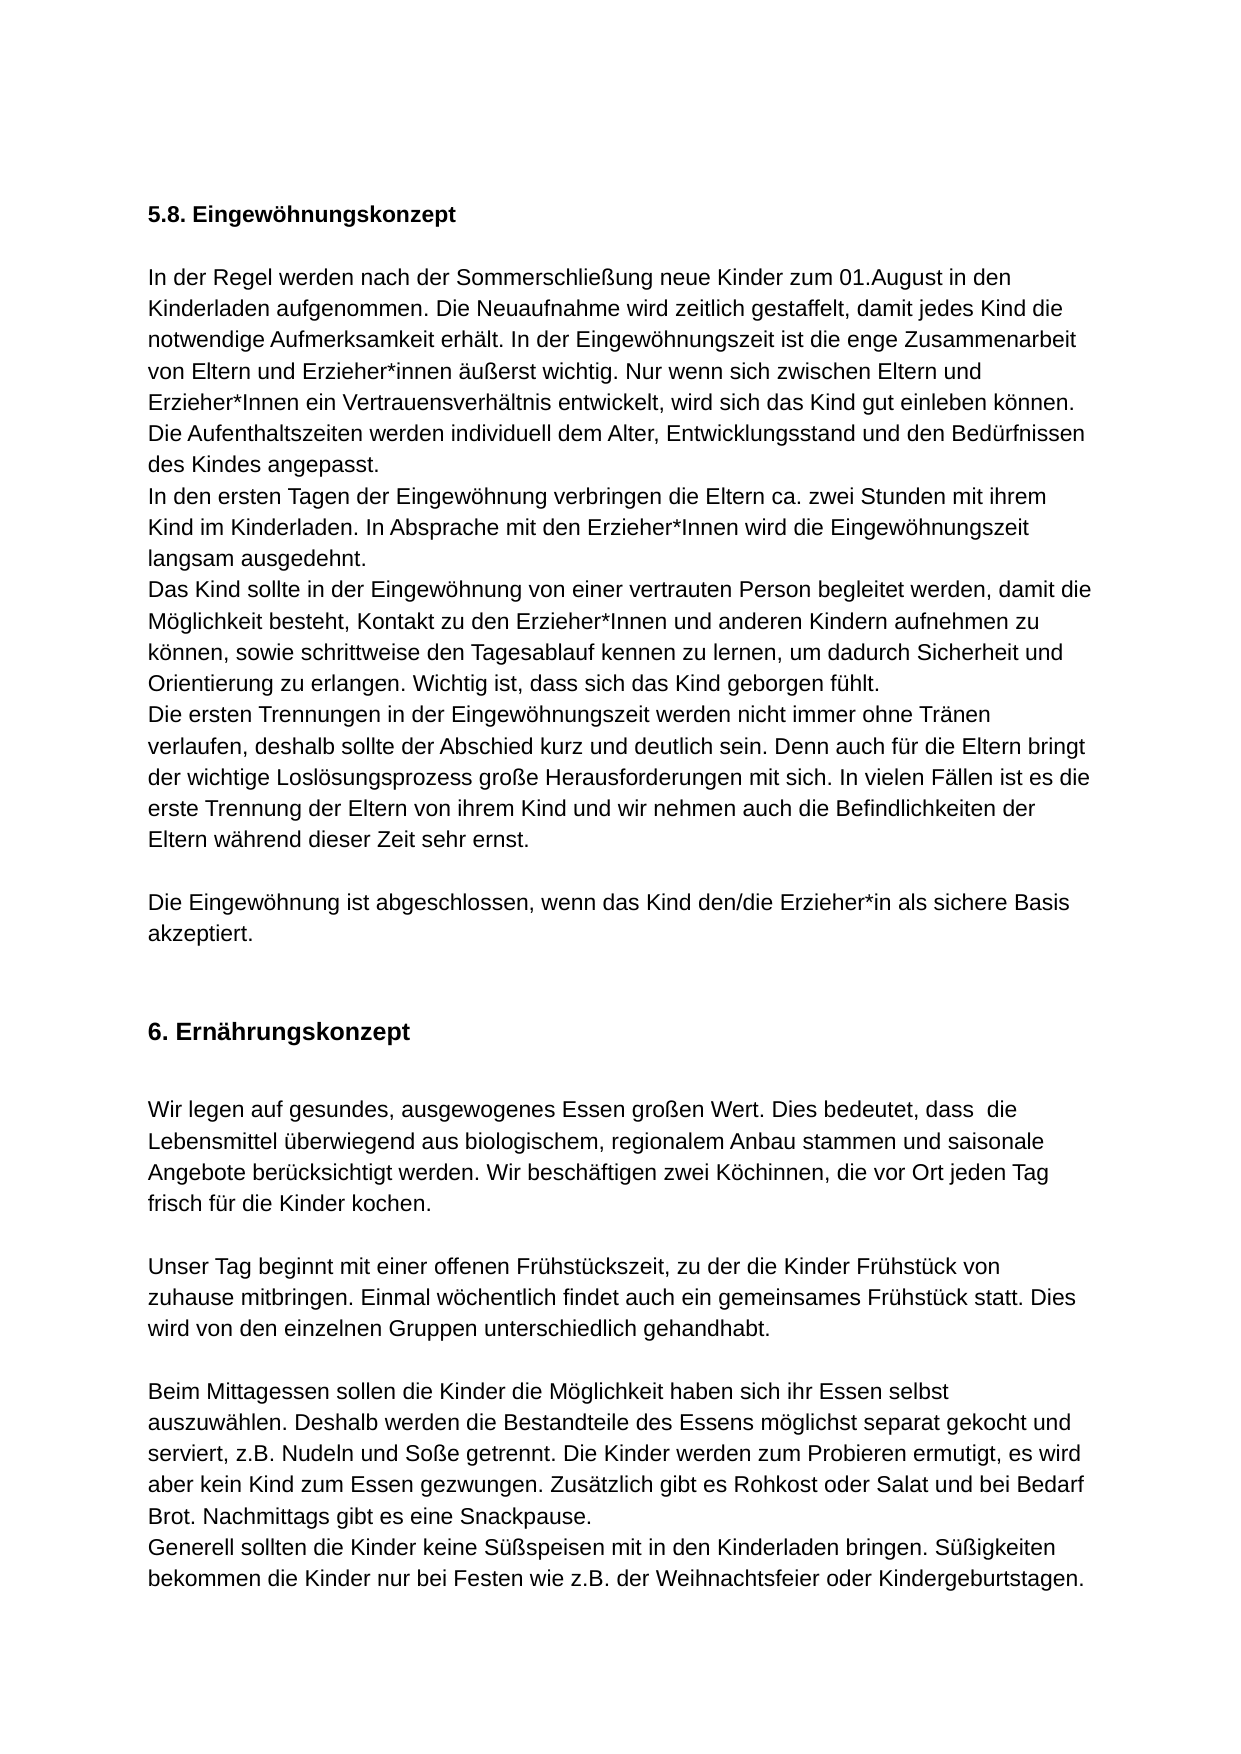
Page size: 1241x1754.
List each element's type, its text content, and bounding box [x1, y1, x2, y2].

text 6. Ernährungskonzept [148, 1017, 1093, 1046]
text Die ersten Trennungen in der Eingewöhnungszeit werden nicht immer ohne Tränen verlaufen, deshalb sollte der Abschied kurz und deutlich sein. Denn auch für die Eltern bringt der wichtige Loslösungsprozess große Herausforderungen mit sich. In vielen Fällen ist es die erste Trennung der Eltern von ihrem Kind und wir nehmen auch die Befindlichkeiten der Eltern während dieser Zeit sehr ernst. [148, 696, 1093, 853]
text Das Kind sollte in der Eingewöhnung von einer vertrauten Person begleitet werden, damit die Möglichkeit besteht, Kontakt zu den Erzieher*Innen und anderen Kindern aufnehmen zu können, sowie schrittweise den Tagesablauf kennen zu lernen, um dadurch Sicherheit und Orientierung zu erlangen. Wichtig ist, dass sich das Kind geborgen fühlt. [148, 571, 1093, 696]
text In der Regel werden nach der Sommerschließung neue Kinder zum 01.August in den Kinderladen aufgenommen. Die Neuaufnahme wird zeitlich gestaffelt, damit jedes Kind die notwendige Aufmerksamkeit erhält. In der Eingewöhnungszeit ist die enge Zusammenarbeit von Eltern und Erzieher*innen äußerst wichtig. Nur wenn sich zwischen Eltern und Erzieher*Innen ein Vertrauensverhältnis entwickelt, wird sich das Kind gut einleben können. [148, 259, 1093, 415]
text Die Aufenthaltszeiten werden individuell dem Alter, Entwicklungsstand und den Bedürfnissen des Kindes angepasst. [148, 415, 1093, 478]
text In den ersten Tagen der Eingewöhnung verbringen die Eltern ca. zwei Stunden mit ihrem Kind im Kinderladen. In Absprache mit den Erzieher*Innen wird die Eingewöhnungszeit langsam ausgedehnt. [148, 478, 1093, 571]
text Unser Tag beginnt mit einer offenen Frühstückszeit, zu der die Kinder Frühstück von zuhause mitbringen. Einmal wöchentlich findet auch ein gemeinsames Frühstück statt. Dies wird von den einzelnen Gruppen unterschiedlich gehandhabt. [148, 1248, 1093, 1342]
text Wir legen auf gesundes, ausgewogenes Essen großen Wert. Dies bedeutet, dass die Lebensmittel überwiegend aus biologischem, regionalem Anbau stammen und saisonale Angebote berücksichtigt werden. Wir beschäftigen zwei Köchinnen, die vor Ort jeden Tag frisch für die Kinder kochen. [148, 1092, 1093, 1217]
text Die Eingewöhnung ist abgeschlossen, wenn das Kind den/die Erzieher*in als sichere Basis akzeptiert. [148, 884, 1093, 946]
text Beim Mittagessen sollen die Kinder die Möglichkeit haben sich ihr Essen selbst auszuwählen. Deshalb werden die Bestandteile des Essens möglichst separat gekocht und serviert, z.B. Nudeln und Soße getrennt. Die Kinder werden zum Probieren ermutigt, es wird aber kein Kind zum Essen gezwungen. Zusätzlich gibt es Rohkost oder Salat und bei Bedarf Brot. Nachmittags gibt es eine Snackpause. [148, 1373, 1093, 1529]
text Generell sollten die Kinder keine Süßspeisen mit in den Kinderladen bringen. Süßigkeiten bekommen die Kinder nur bei Festen wie z.B. der Weihnachtsfeier oder Kindergeburtstagen. [148, 1529, 1093, 1592]
text 5.8. Eingewöhnungskonzept [148, 176, 1093, 228]
